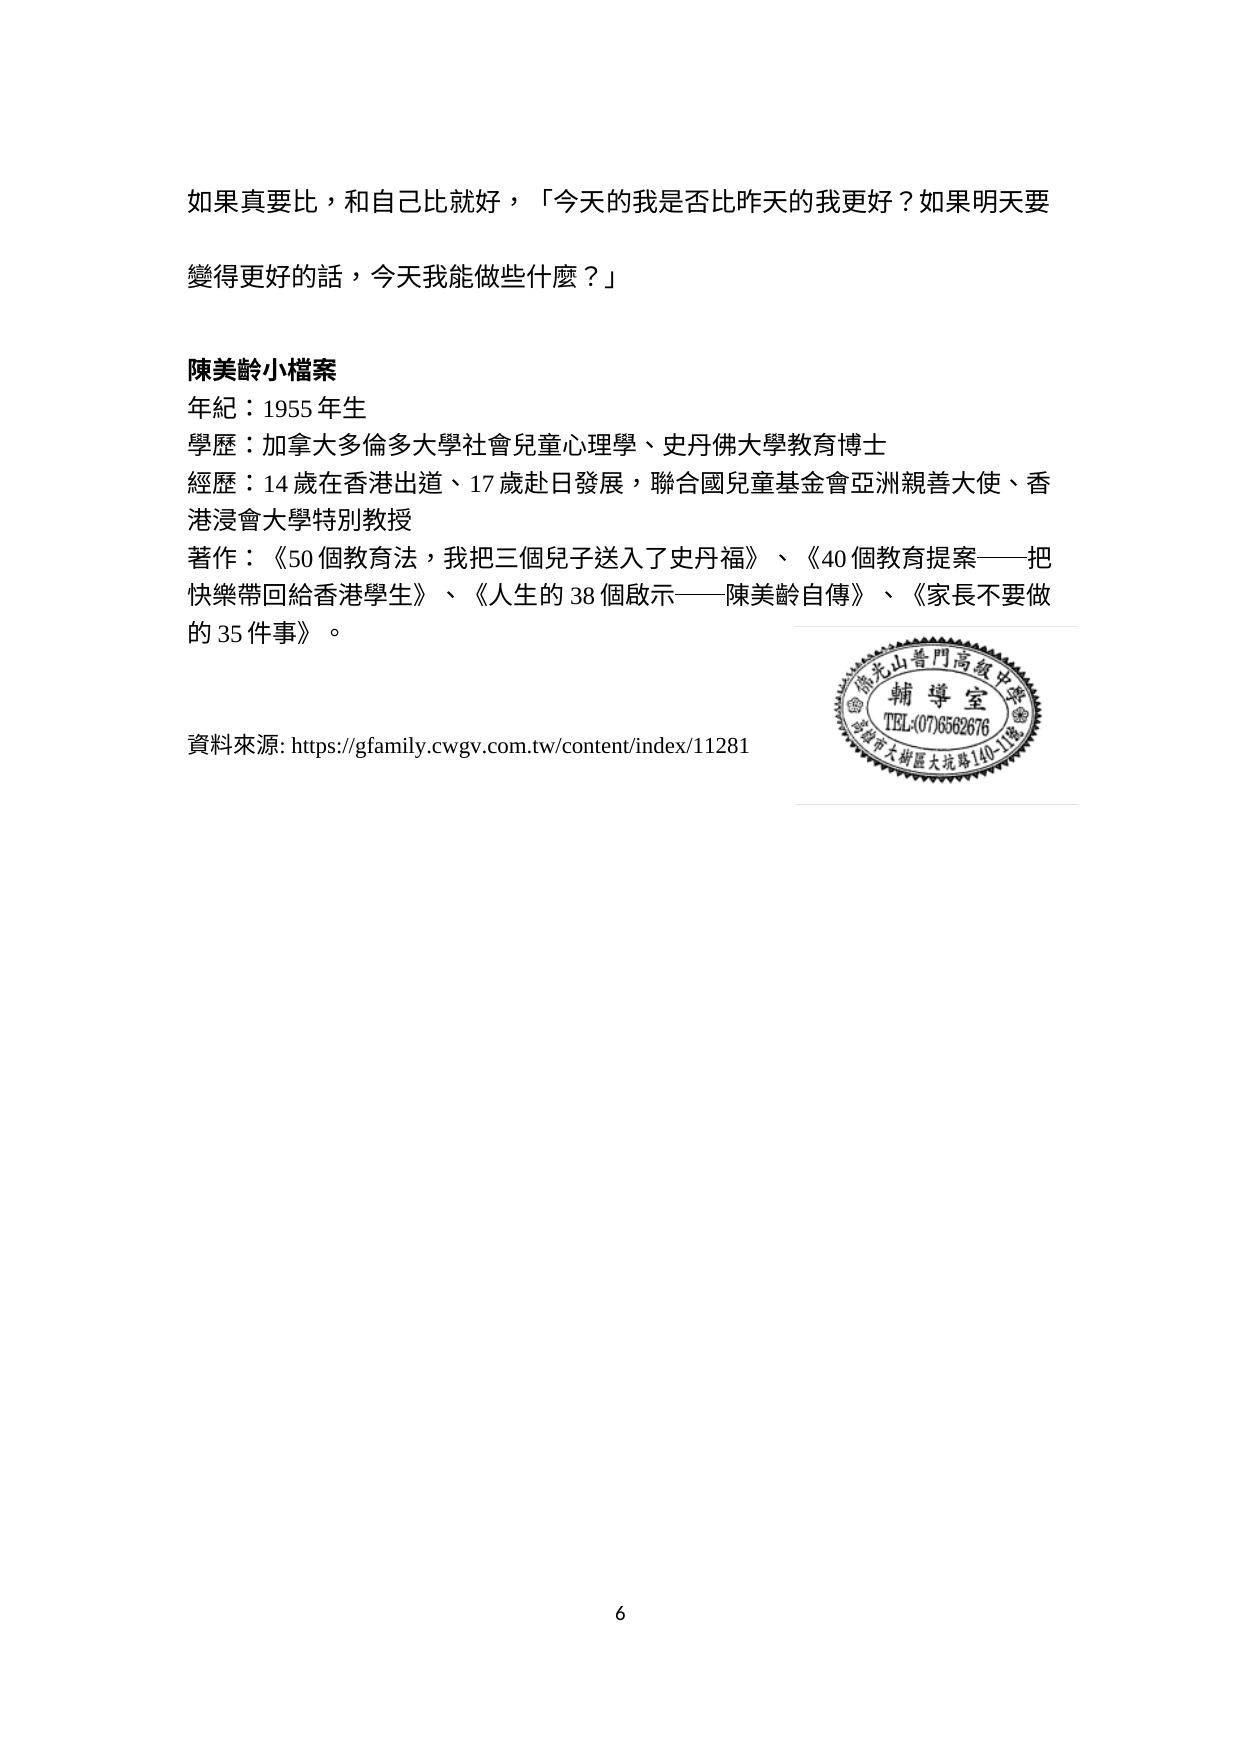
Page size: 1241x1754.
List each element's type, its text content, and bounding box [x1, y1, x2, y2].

text 年紀：1955年生 學歷：加拿大多倫多大學社會兒童心理學、史丹佛大學教育博士 經歷：14歲在香港出道、17歲赴日發展，聯合國兒童基金會亞洲親善大使、香港浸會大學特別教授 著作：《50個教育法，我把三個兒子送入了史丹福》、《40個教育提案──把快樂帶回給香港學生》、《人生的38個啟示──陳美齡自傳》、《家長不要做的35件事》。 [187, 387, 1053, 650]
picture [826, 625, 1082, 806]
text 資料來源: https://gfamily.cwgv.com.tw/content/index/11281 [187, 725, 826, 762]
text 陳美齡小檔案 [187, 350, 1053, 387]
text 如果真要比，和自己比就好，「今天的我是否比昨天的我更好？如果明天要變得更好的話，今天我能做些什麼？」 [187, 162, 1053, 312]
